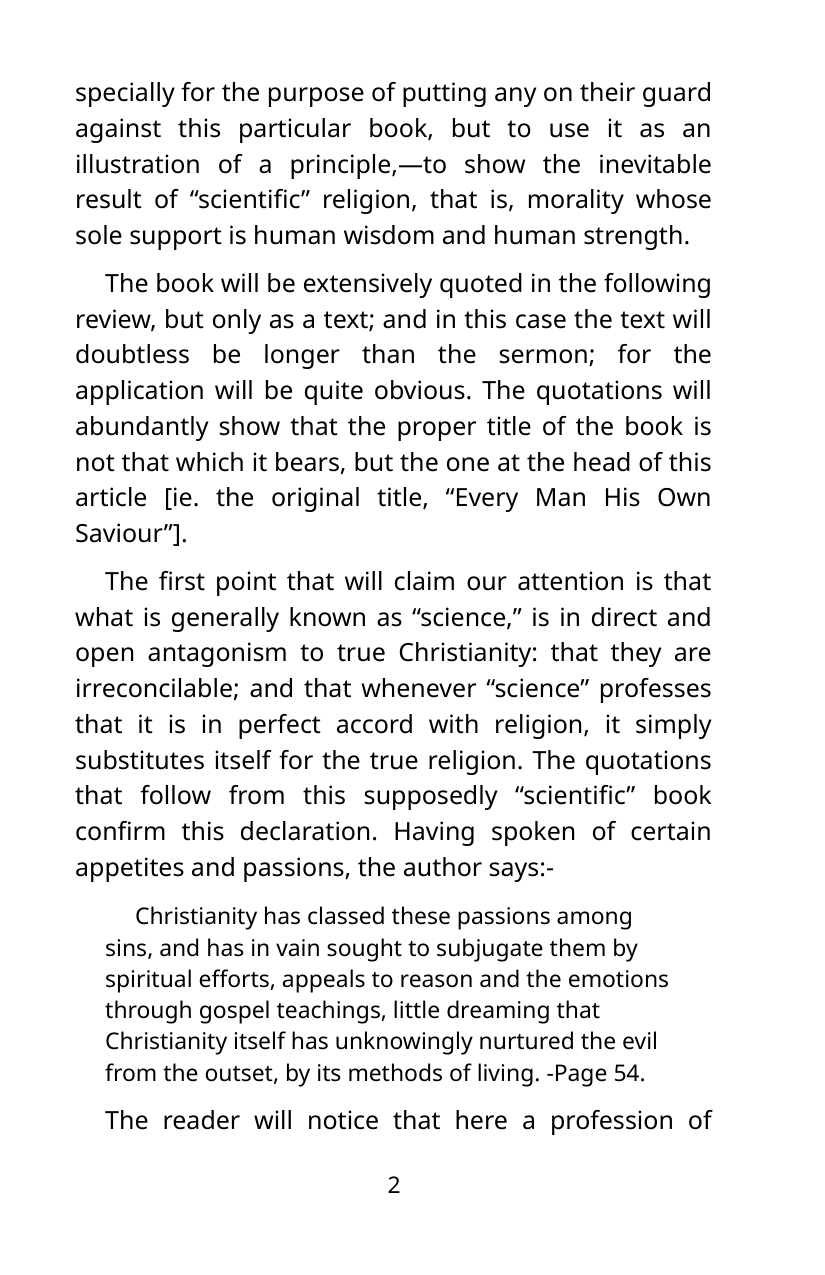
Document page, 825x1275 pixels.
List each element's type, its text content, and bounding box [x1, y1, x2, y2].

text The first point that will claim our attention is that what is generally known as “science,” is in direct and open antagonism to true Christianity: that they are irreconcilable; and that whenever “science” professes that it is in perfect accord with religion, it simply substitutes itself for the true religion. The quotations that follow from this supposedly “scientific” book confirm this declaration. Having spoken of certain appetites and passions, the author says:- [75, 564, 712, 883]
text specially for the purpose of putting any on their guard against this particular book, but to use it as an illustration of a principle,—to show the inevitable result of “scientific” religion, that is, morality whose sole support is human wisdom and human strength. [75, 75, 712, 252]
text The reader will notice that here a profession of [75, 1103, 712, 1137]
text Christianity has classed these passions among sins, and has in vain sought to subjugate them by spiritual efforts, appeals to reason and the emotions through gospel teachings, little dreaming that Christianity itself has unknowingly nurtured the evil from the outset, by its methods of living. -Page 54. [105, 900, 682, 1088]
text The book will be extensively quoted in the following review, but only as a text; and in this case the text will doubtless be longer than the sermon; for the application will be quite obvious. The quotations will abundantly show that the proper title of the book is not that which it bears, but the one at the head of this article [ie. the original title, “Every Man His Own Saviour”]. [75, 266, 712, 550]
